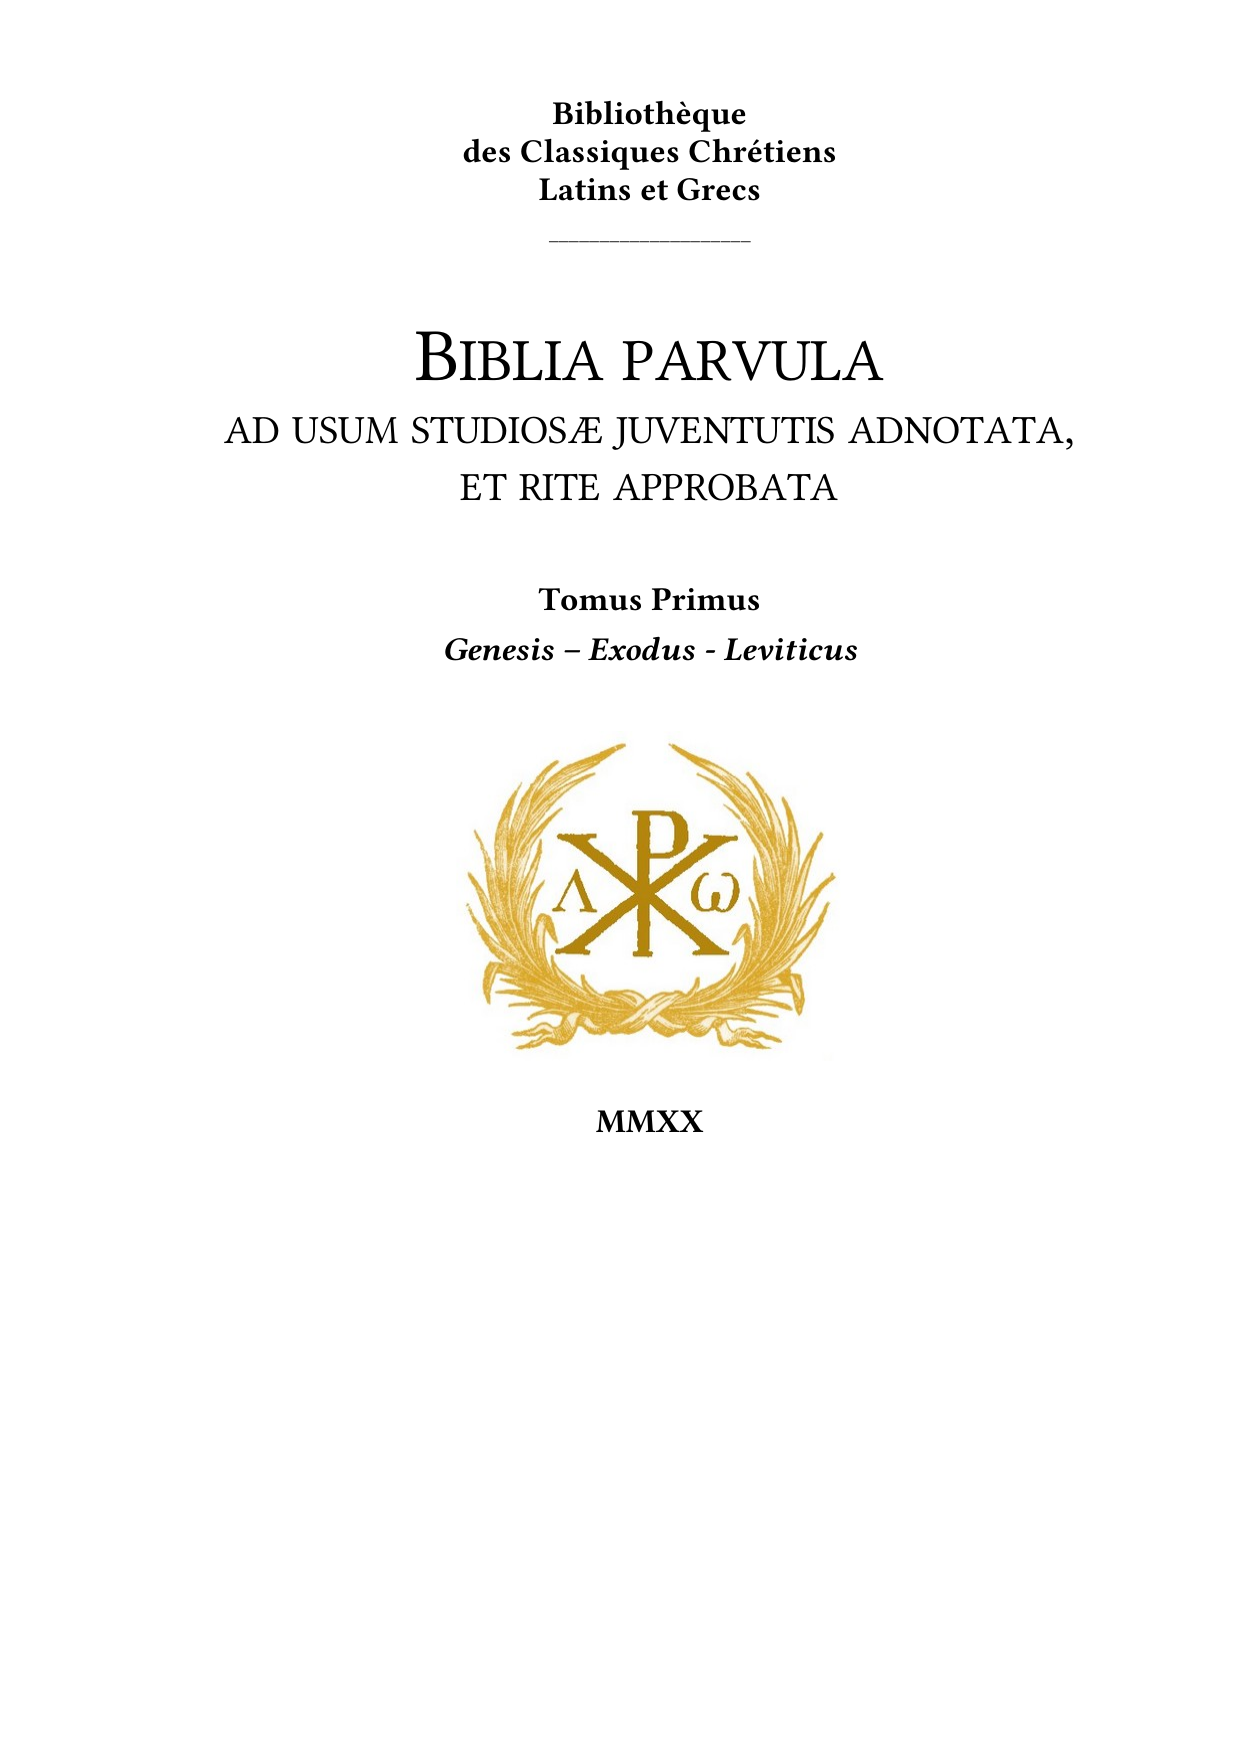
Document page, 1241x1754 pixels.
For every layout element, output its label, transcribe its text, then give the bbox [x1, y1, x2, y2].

text Bibliothèque des Classiques Chrétiens Latins et Grecs [148, 94, 1152, 208]
text Genesis – Exodus - Leviticus [148, 631, 1152, 669]
text Tomus Primus [148, 581, 1152, 619]
text MMXX [148, 1103, 1152, 1141]
text Biblia parvula ad usum studiosæ juventutis adnotata, et rite approbata [148, 313, 1152, 512]
picture [456, 731, 843, 1061]
text ____________________ [148, 220, 1152, 244]
